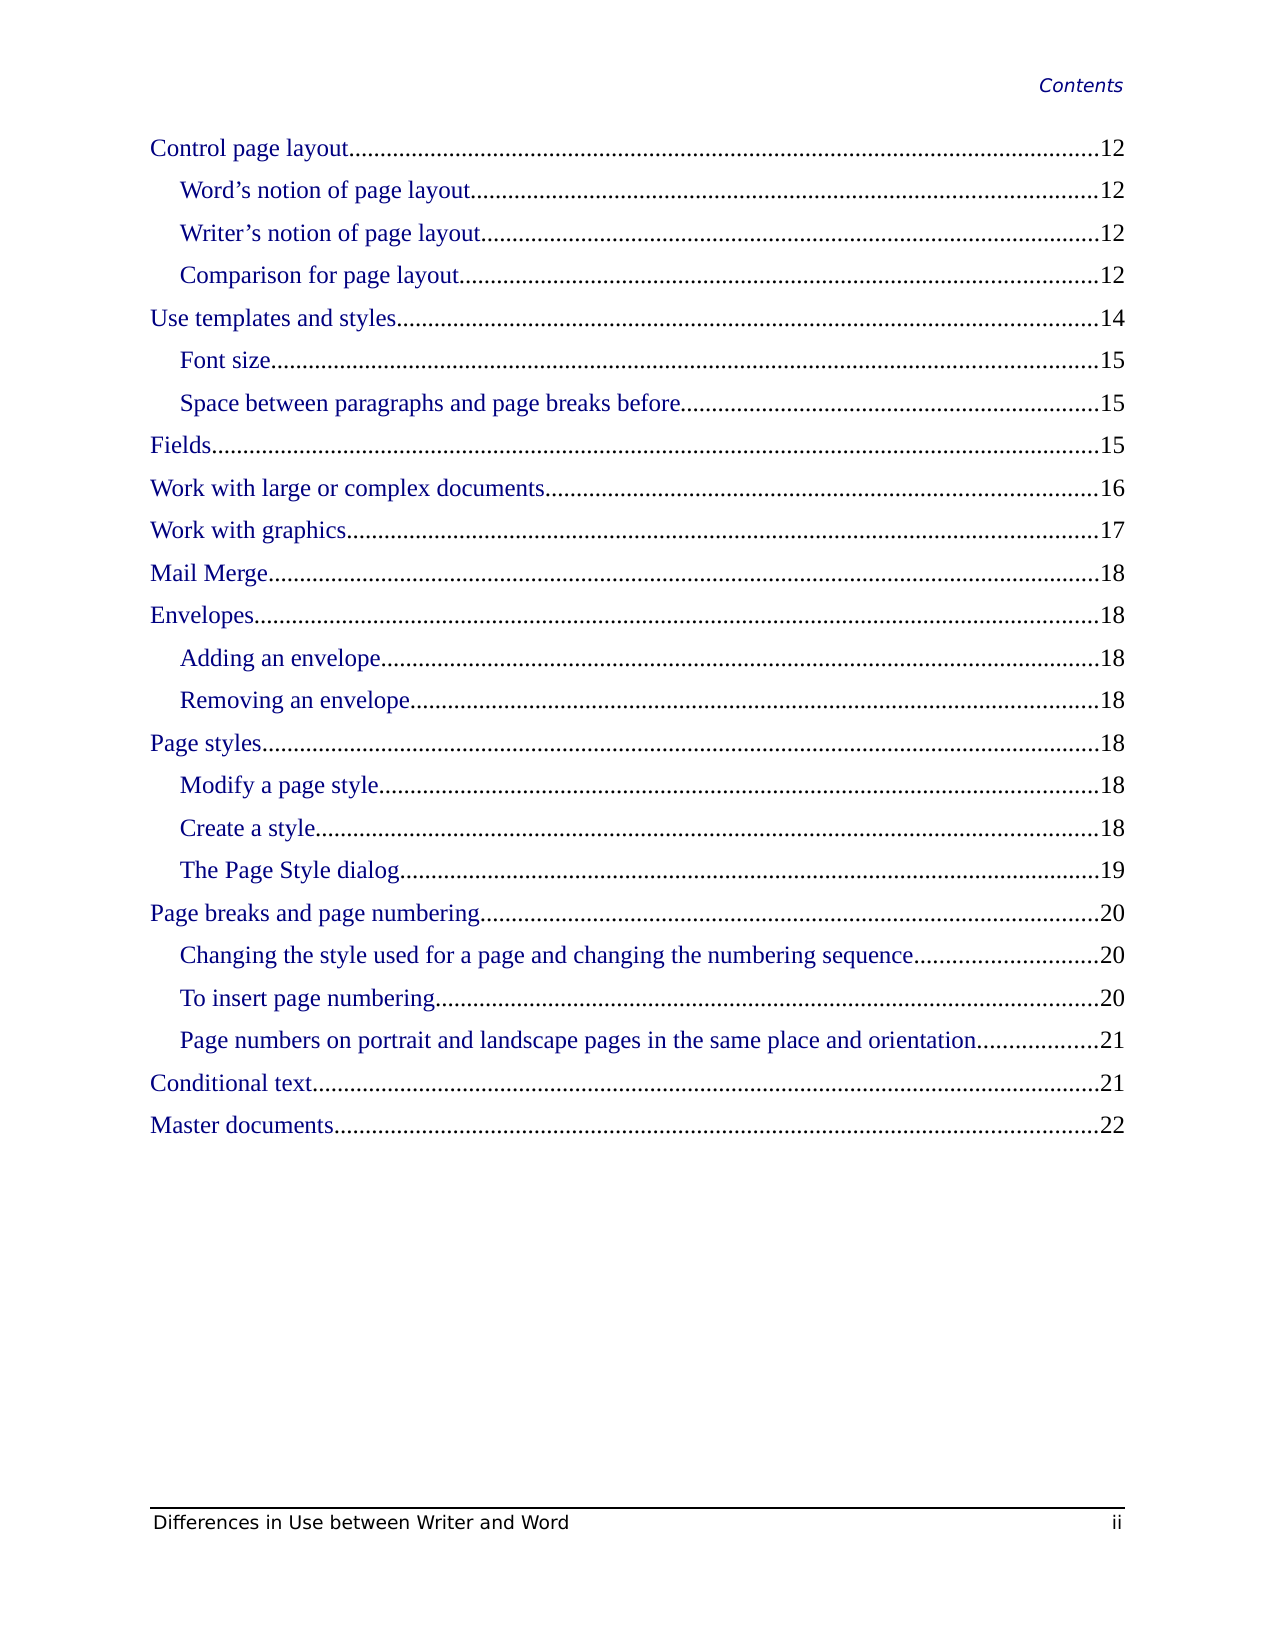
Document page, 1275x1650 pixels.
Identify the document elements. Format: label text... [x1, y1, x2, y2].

text The Page Style dialog 19 [179, 856, 1125, 884]
text Word’s notion of page layout 12 [179, 176, 1125, 204]
text Fields 15 [150, 431, 1125, 459]
text Modify a page style 18 [179, 771, 1125, 799]
text Page numbers on portrait and landscape pages in the same place and orientation 21 [179, 1026, 1125, 1054]
text Use templates and styles 14 [150, 304, 1125, 332]
text Work with graphics 17 [150, 516, 1125, 544]
text Space between paragraphs and page breaks before 15 [179, 389, 1125, 417]
text Control page layout 12 [150, 134, 1125, 162]
text Envelopes 18 [150, 601, 1125, 629]
text Font size 15 [179, 346, 1125, 374]
text Page styles 18 [150, 729, 1125, 757]
text Removing an envelope 18 [179, 686, 1125, 714]
text Writer’s notion of page layout 12 [179, 219, 1125, 247]
text Changing the style used for a page and changing the numbering sequence 20 [179, 941, 1125, 969]
text Mail Merge 18 [150, 559, 1125, 587]
text To insert page numbering 20 [179, 984, 1125, 1012]
text Adding an envelope 18 [179, 644, 1125, 672]
text Work with large or complex documents 16 [150, 474, 1125, 502]
text Master documents 22 [150, 1111, 1125, 1139]
text Create a style 18 [179, 814, 1125, 842]
text Page breaks and page numbering 20 [150, 899, 1125, 927]
text Comparison for page layout 12 [179, 261, 1125, 289]
text Conditional text 21 [150, 1069, 1125, 1097]
